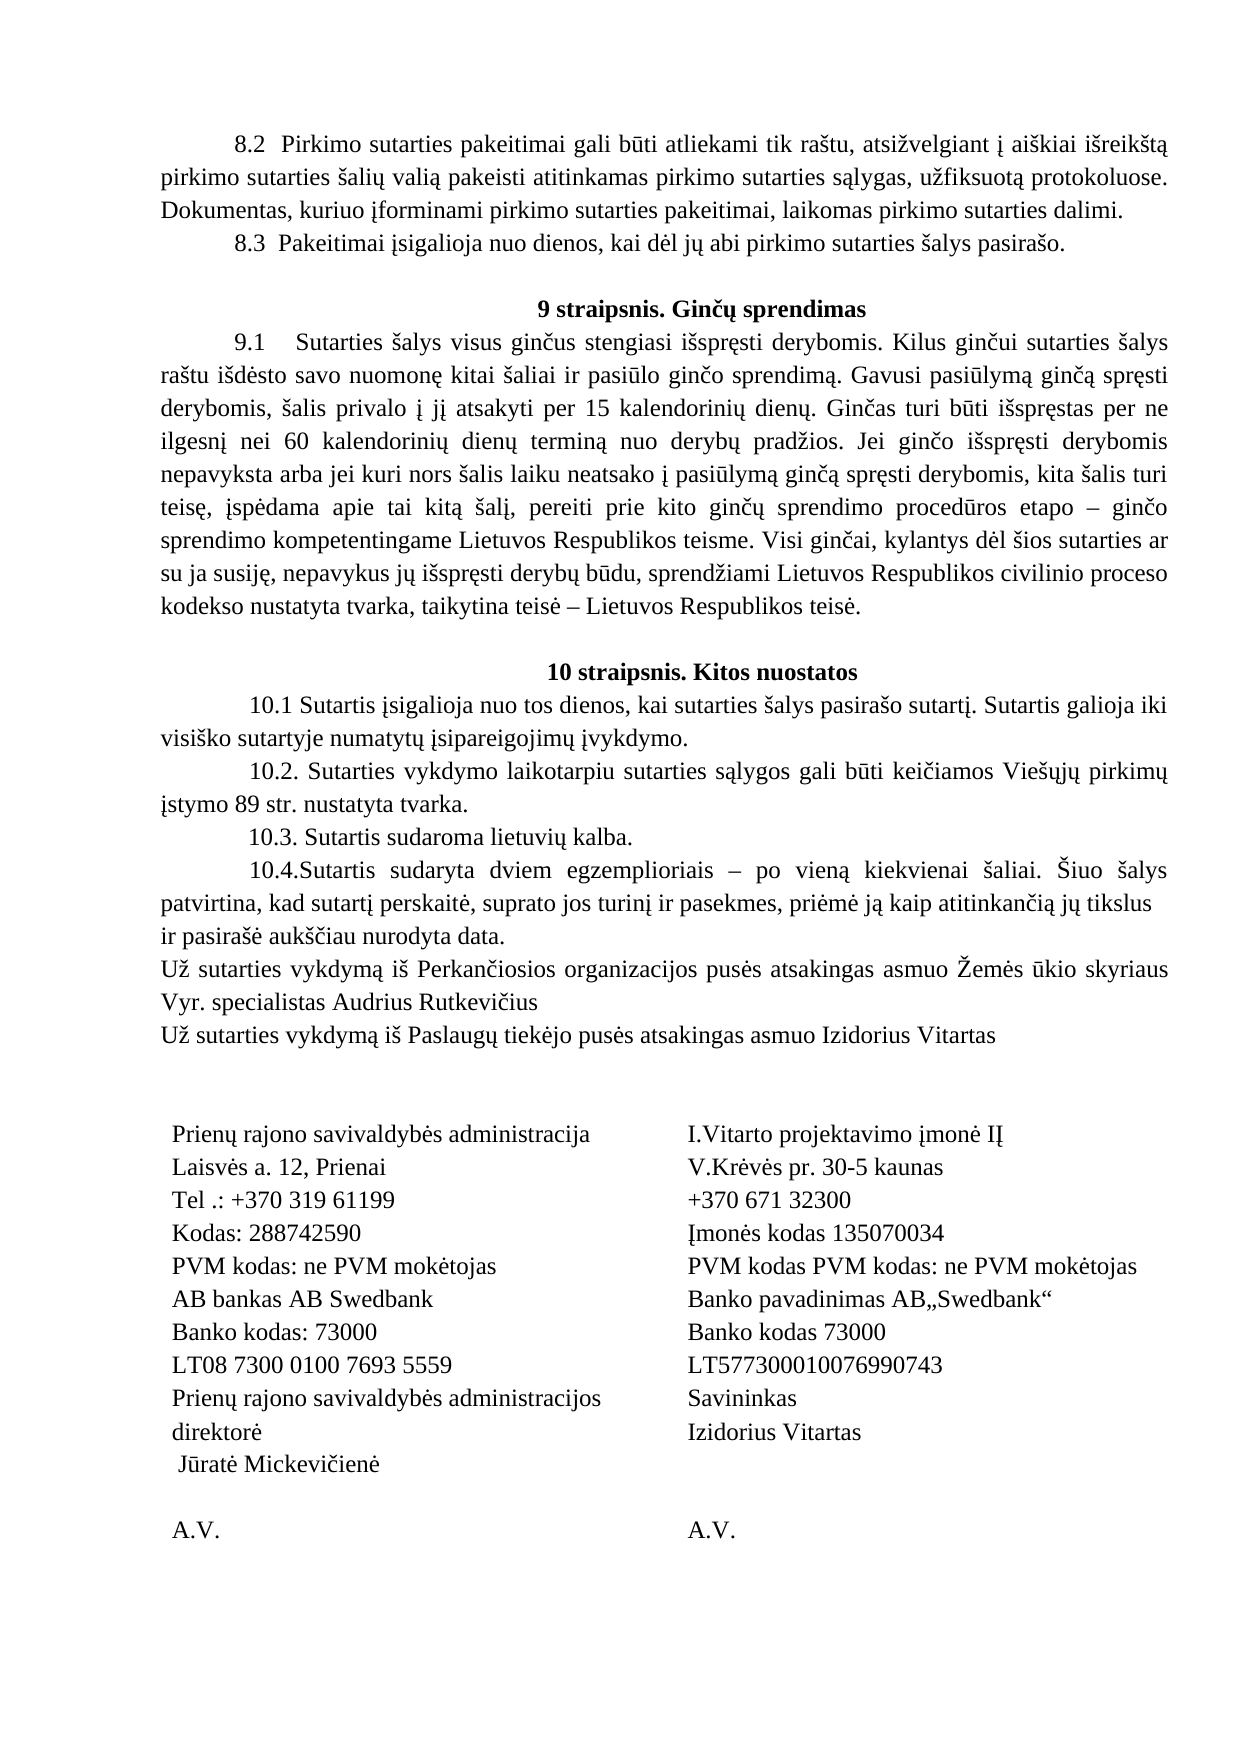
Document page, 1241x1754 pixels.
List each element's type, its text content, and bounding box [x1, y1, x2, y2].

subtitle 9 straipsnis. Ginčų sprendimas [235, 294, 1169, 323]
text 10 straipsnis. Kitos nuostatos [235, 657, 1169, 686]
text Už sutarties vykdymą iš Perkančiosios organizacijos pusės atsakingas asmuo Žemės ūkio skyriaus Vyr. specialistas Audrius Rutkevičius [160, 954, 1169, 1016]
text 10.2. Sutarties vykdymo laikotarpiu sutarties sąlygos gali būti keičiamos Viešųjų pirkimų įstymo 89 str. nustatyta tvarka. [160, 756, 1169, 818]
table_header Prienų rajono savivaldybės administracija Laisvės a. 12, Prienai Tel .: +370 319 61199 Kodas: 288742590 PVM kodas: ne PVM mokėtojas AB bankas AB Swedbank Banko kodas: 73000 LT08 7300 0100 7693 5559 Prienų rajono savivaldybės administracijos direktorė Jūratė Mickevičienė A.V. [160, 1119, 676, 1544]
table_header I.Vitarto projektavimo įmonė IĮ V.Krėvės pr. 30-5 kaunas +370 671 32300 Įmonės kodas 135070034 PVM kodas PVM kodas: ne PVM mokėtojas Banko pavadinimas AB„Swedbank“ Banko kodas 73000 LT577300010076990743 Savininkas Izidorius Vitartas A.V. [676, 1119, 1192, 1544]
text ir pasirašė aukščiau nurodyta data. [160, 921, 1169, 950]
text Už sutarties vykdymą iš Paslaugų tiekėjo pusės atsakingas asmuo Izidorius Vitartas [160, 1020, 1169, 1049]
text 10.3. Sutartis sudaroma lietuvių kalba. [160, 822, 1169, 851]
text 8.2 Pirkimo sutarties pakeitimai gali būti atliekami tik raštu, atsižvelgiant į aiškiai išreikštą pirkimo sutarties šalių valią pakeisti atitinkamas pirkimo sutarties sąlygas, užfiksuotą protokoluose. Dokumentas, kuriuo įforminami pirkimo sutarties pakeitimai, laikomas pirkimo sutarties dalimi. [160, 129, 1169, 223]
text 10.1 Sutartis įsigalioja nuo tos dienos, kai sutarties šalys pasirašo sutartį. Sutartis galioja iki visiško sutartyje numatytų įsipareigojimų įvykdymo. [160, 690, 1169, 752]
text 8.3 Pakeitimai įsigalioja nuo dienos, kai dėl jų abi pirkimo sutarties šalys pasirašo. [160, 228, 1169, 257]
text 9.1 Sutarties šalys visus ginčus stengiasi išspręsti derybomis. Kilus ginčui sutarties šalys raštu išdėsto savo nuomonę kitai šaliai ir pasiūlo ginčo sprendimą. Gavusi pasiūlymą ginčą spręsti derybomis, šalis privalo į jį atsakyti per 15 kalendorinių dienų. Ginčas turi būti išspręstas per ne ilgesnį nei 60 kalendorinių dienų terminą nuo derybų pradžios. Jei ginčo išspręsti derybomis nepavyksta arba jei kuri nors šalis laiku neatsako į pasiūlymą ginčą spręsti derybomis, kita šalis turi teisę, įspėdama apie tai kitą šalį, pereiti prie kito ginčų sprendimo procedūros etapo – ginčo sprendimo kompetentingame Lietuvos Respublikos teisme. Visi ginčai, kylantys dėl šios sutarties ar su ja susiję, nepavykus jų išspręsti derybų būdu, sprendžiami Lietuvos Respublikos civilinio proceso kodekso nustatyta tvarka, taikytina teisė – Lietuvos Respublikos teisė. [160, 327, 1169, 620]
text 10.4.Sutartis sudaryta dviem egzemplioriais – po vieną kiekvienai šaliai. Šiuo šalys patvirtina, kad sutartį perskaitė, suprato jos turinį ir pasekmes, priėmė ją kaip atitinkančią jų tikslus [160, 855, 1169, 917]
